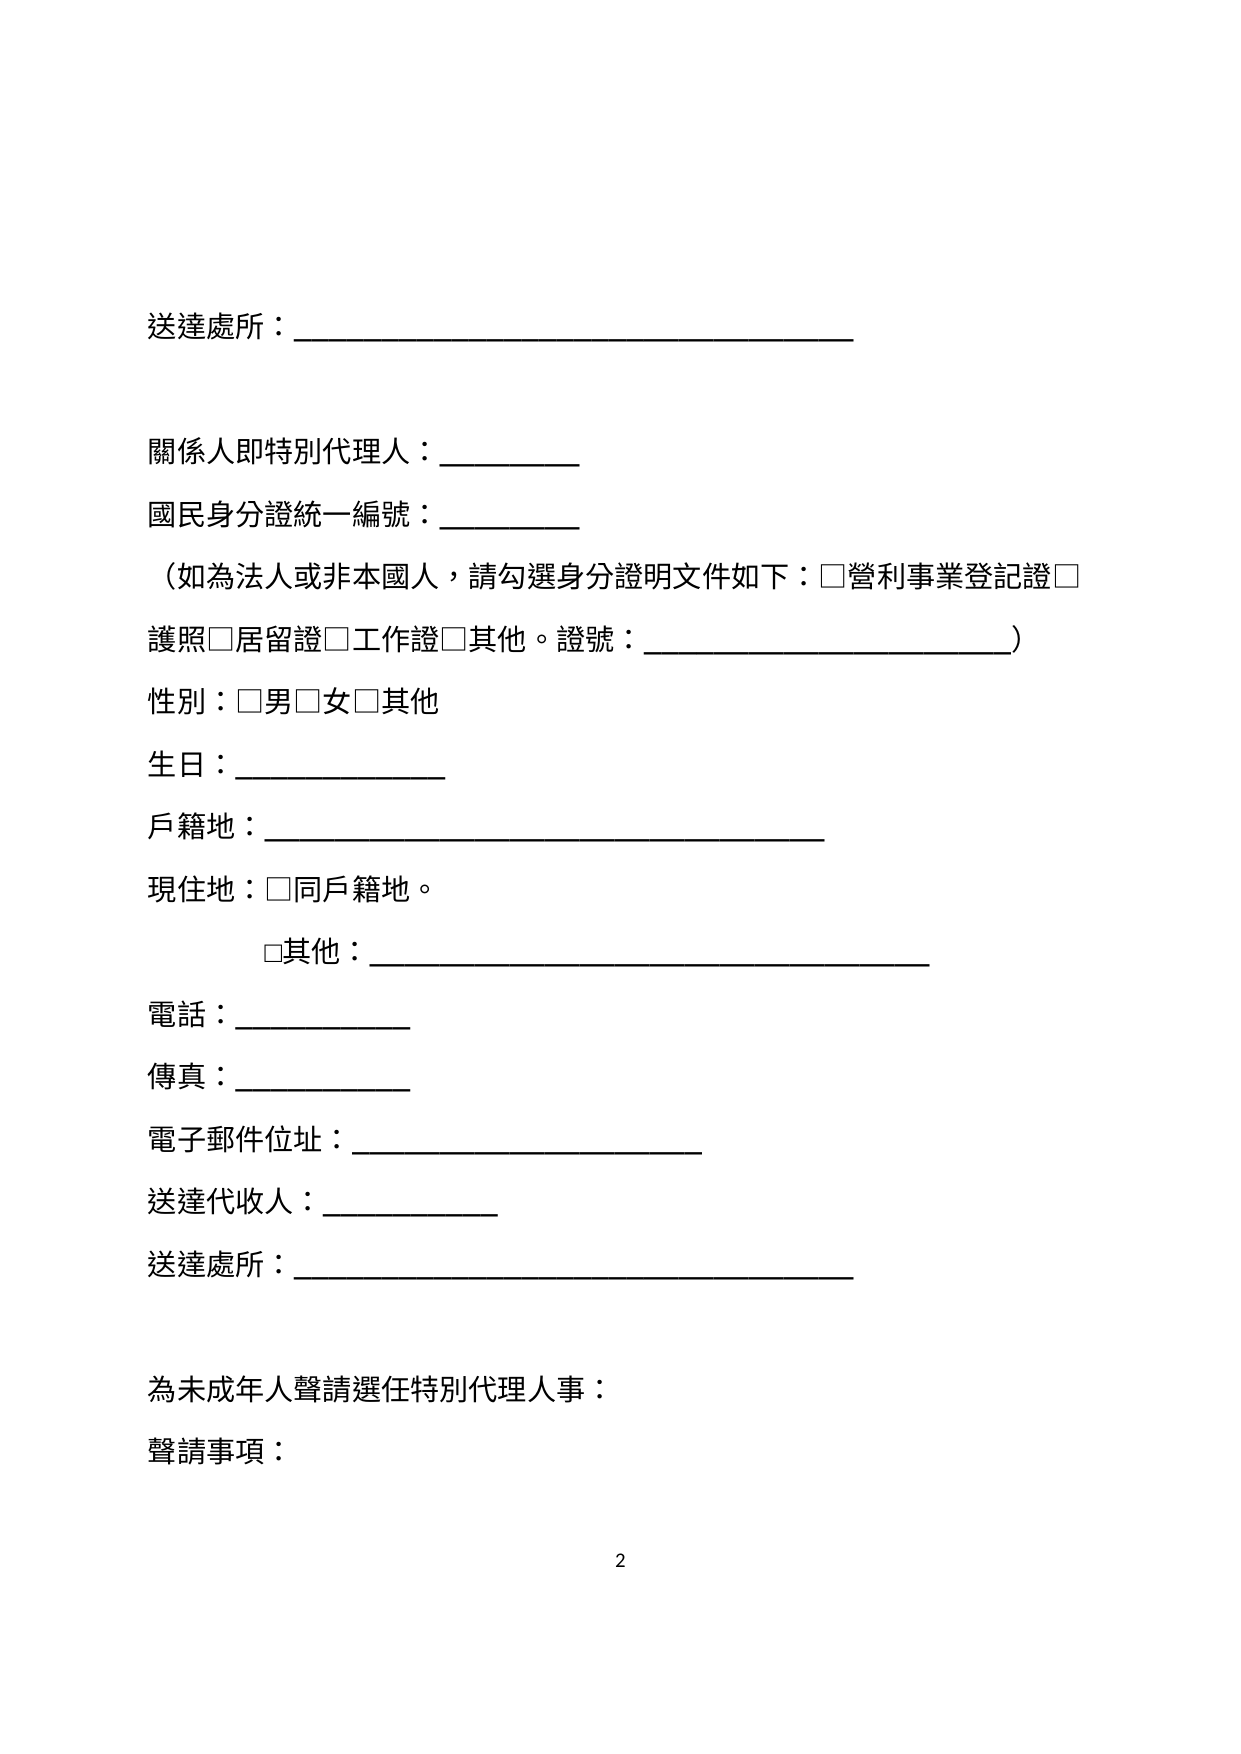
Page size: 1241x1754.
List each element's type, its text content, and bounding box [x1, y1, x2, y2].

text 為未成年人聲請選任特別代理人事： [148, 1346, 1092, 1408]
text 送達處所：________________________________ [148, 283, 1092, 346]
text 現住地：□同戶籍地。 [148, 846, 1092, 908]
text 電話：__________ [148, 971, 1092, 1033]
text 電子郵件位址：____________________ [148, 1096, 1092, 1158]
text 戶籍地：________________________________ [148, 783, 1092, 846]
text 聲請事項： [148, 1408, 1092, 1471]
text 國民身分證統一編號：________ [148, 471, 1092, 533]
text 送達代收人：__________ [148, 1158, 1092, 1221]
text 送達處所：________________________________ [148, 1221, 1092, 1283]
text 生日：____________ [148, 721, 1092, 783]
text （如為法人或非本國人，請勾選身分證明文件如下：□營利事業登記證□護照□居留證□工作證□其他。證號：_____________________） [148, 533, 1092, 658]
text 關係人即特別代理人：________ [148, 408, 1092, 471]
text 性別：□男□女□其他 [148, 658, 1092, 721]
text 傳真：__________ [148, 1033, 1092, 1096]
text □其他：________________________________ [148, 908, 1092, 971]
